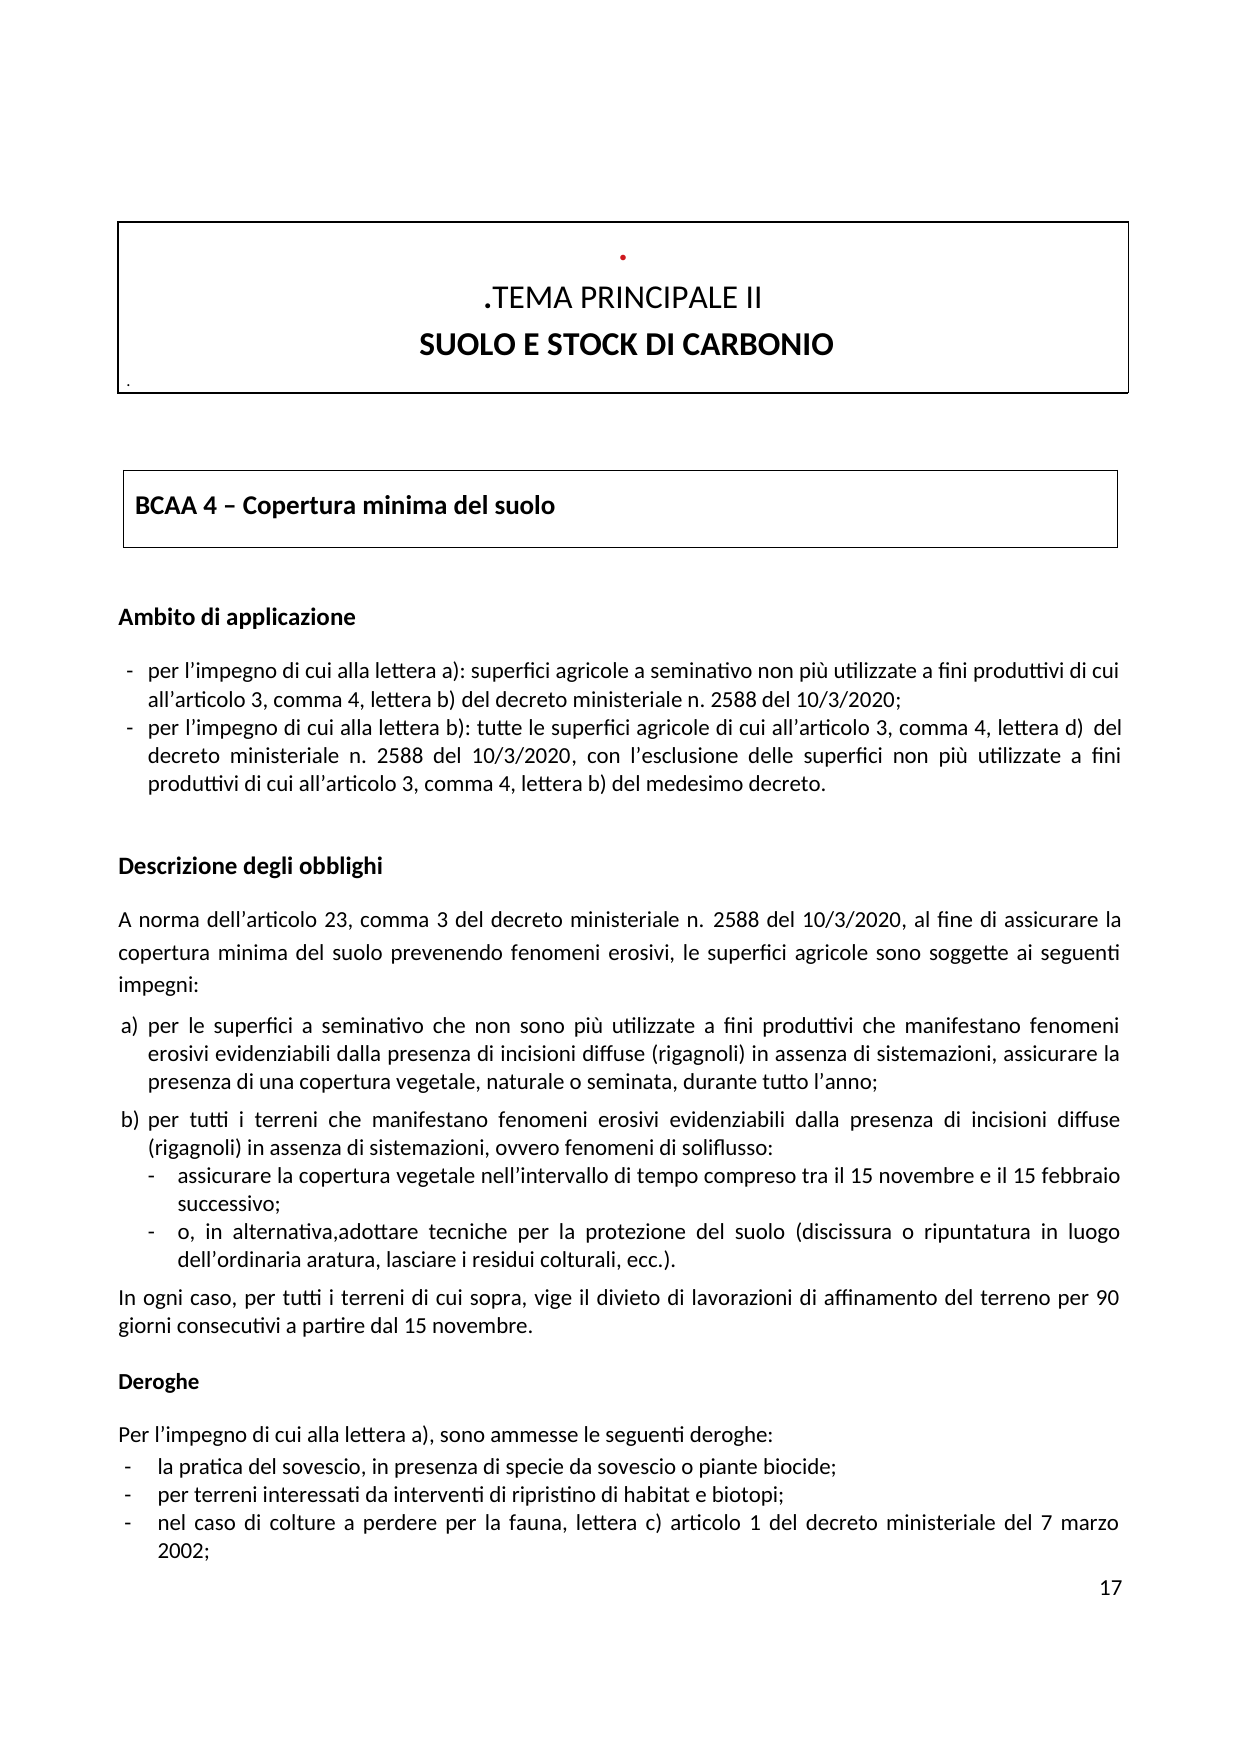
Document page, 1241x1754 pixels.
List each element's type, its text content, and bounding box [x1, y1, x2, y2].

text - nel caso di colture a perdere per la fauna, lettera c) articolo 1 del decreto ministeriale del 7 marzo 2002; [124, 1508, 1122, 1564]
text A norma dell’articolo 23, comma 3 del decreto ministeriale n. 2588 del 10/3/2020, al fine di assicurare la copertura minima del suolo prevenendo fenomeni erosivi, le superfici agricole sono soggette ai seguenti impegni: [118, 906, 1122, 998]
text b) per tutti i terreni che manifestano fenomeni erosivi evidenziabili dalla presenza di incisioni diffuse (rigagnoli) in assenza di sistemazioni, ovvero fenomeni di soliflusso: [121, 1105, 1122, 1161]
text In ogni caso, per tutti i terreni di cui sopra, vige il divieto di lavorazioni di affinamento del terreno per 90 giorni consecutivi a partire dal 15 novembre. [118, 1283, 1122, 1339]
text - la pratica del sovescio, in presenza di specie da sovescio o piante biocide; [124, 1452, 1122, 1480]
text - assicurare la copertura vegetale nell’intervallo di tempo compreso tra il 15 novembre e il 15 febbraio successivo; [148, 1161, 1122, 1217]
subtitle TEMA PRINCIPALE II SUOLO E STOCK DI CARBONIO [119, 274, 1128, 364]
text Deroghe [118, 1367, 1122, 1395]
text - per l’impegno di cui alla lettera a): superfici agricole a seminativo non più utilizzate a fini produttivi di cui all’articolo 3, comma 4, lettera b) del decreto ministeriale n. 2588 del 10/3/2020; [126, 657, 1122, 713]
text - per terreni interessati da interventi di ripristino di habitat e biotopi; [124, 1480, 1122, 1508]
text - per l’impegno di cui alla lettera b): tutte le superfici agricole di cui all’articolo 3, comma 4, lettera d) del decreto ministeriale n. 2588 del 10/3/2020, con l’esclusione delle superfici non più utilizzate a fini produttivi di cui all’articolo 3, comma 4, lettera b) del medesimo decreto. [126, 713, 1122, 797]
text Ambito di applicazione [118, 601, 1122, 631]
text Per l’impegno di cui alla lettera a), sono ammesse le seguenti deroghe: [118, 1420, 1122, 1448]
table_header BCAA 4 – Copertura minima del suolo [124, 471, 1117, 547]
text a) per le superfici a seminativo che non sono più utilizzate a fini produttivi che manifestano fenomeni erosivi evidenziabili dalla presenza di incisioni diffuse (rigagnoli) in assenza di sistemazioni, assicurare la presenza di una copertura vegetale, naturale o seminata, durante tutto l’anno; [121, 1011, 1122, 1095]
text Descrizione degli obblighi [118, 850, 1122, 880]
text - o, in alternativa,adottare tecniche per la protezione del suolo (discissura o ripuntatura in luogo dell’ordinaria aratura, lasciare i residui colturali, ecc.). [148, 1217, 1122, 1273]
